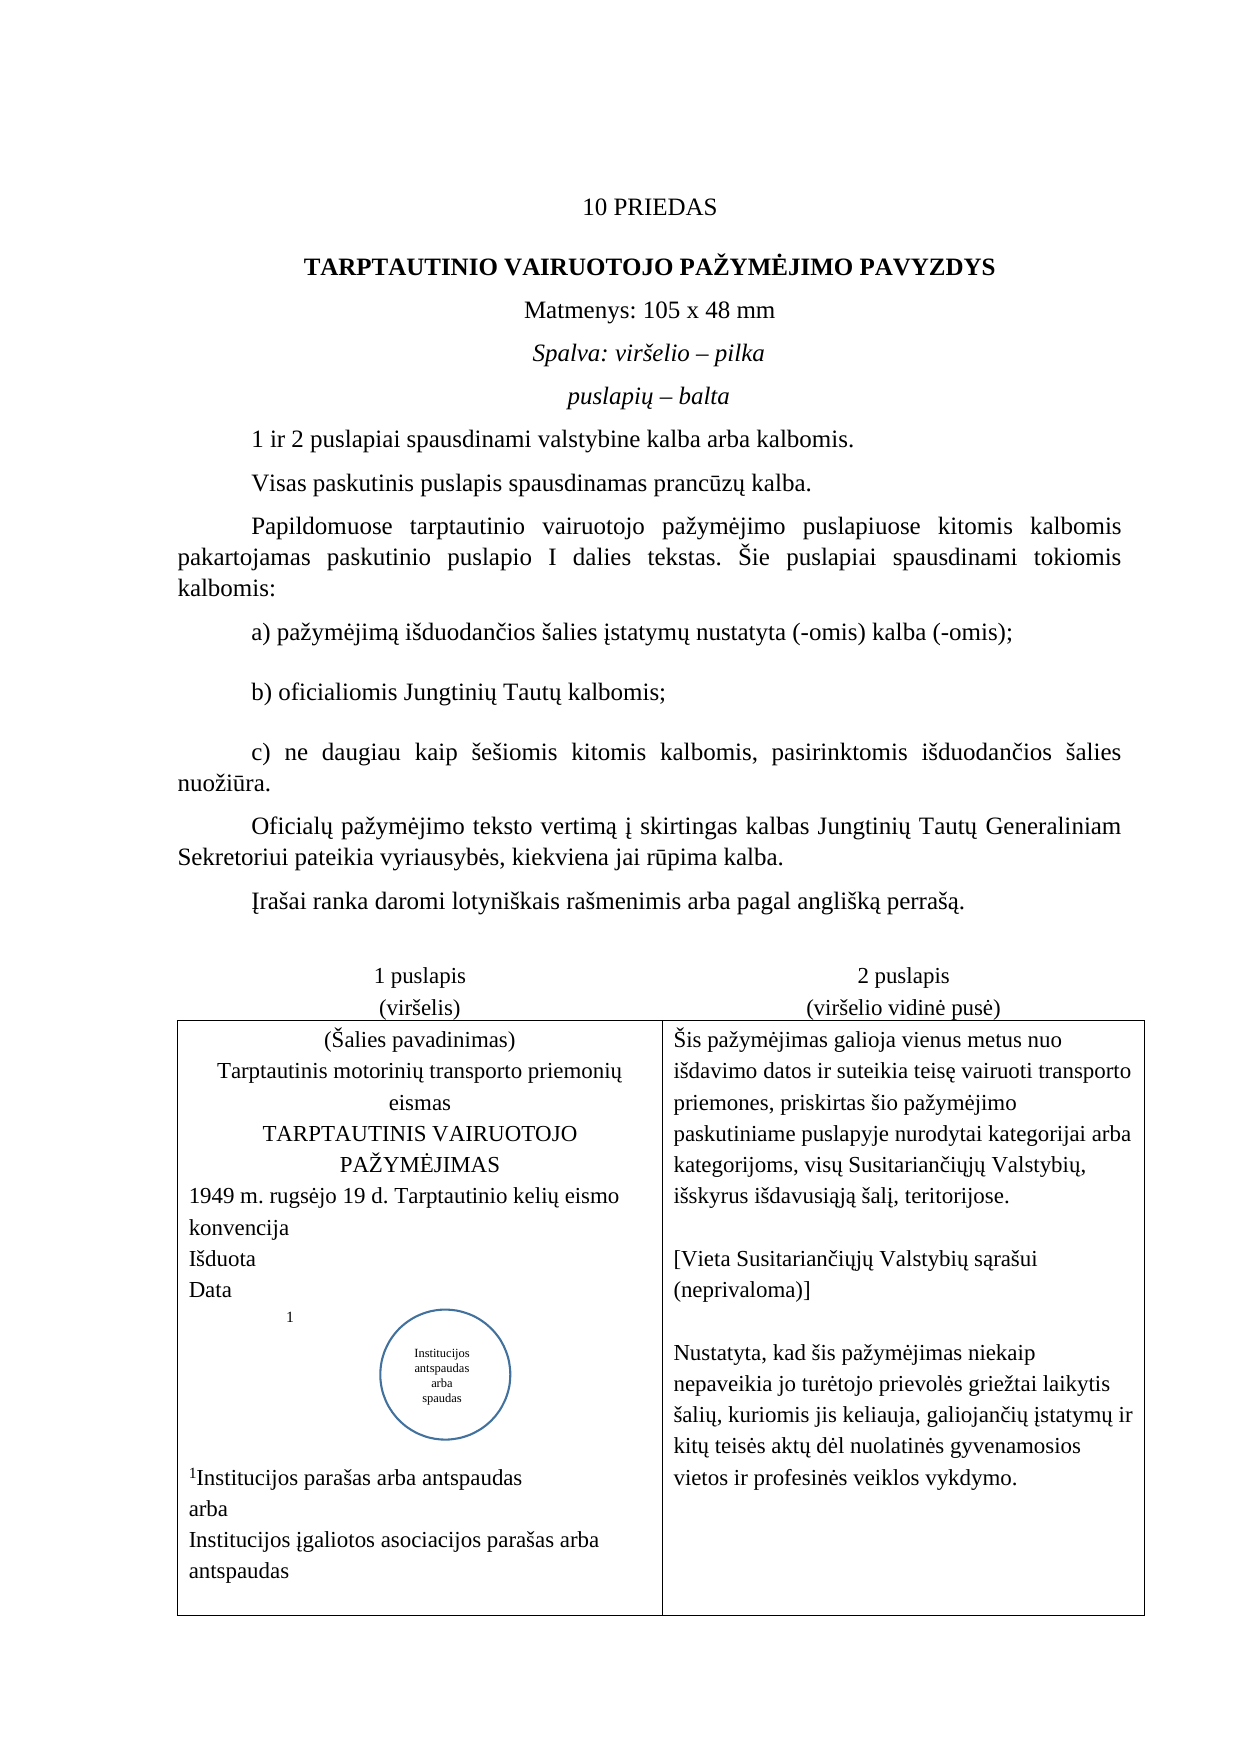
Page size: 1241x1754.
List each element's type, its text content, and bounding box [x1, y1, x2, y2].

text Matmenys: 105 x 48 mm [177, 292, 1122, 324]
text Įrašai ranka daromi lotyniškais rašmenimis arba pagal anglišką perrašą. [177, 883, 1122, 914]
text Papildomuose tarptautinio vairuotojo pažymėjimo puslapiuose kitomis kalbomis pakartojamas paskutinio puslapio I dalies tekstas. Šie puslapiai spausdinami tokiomis kalbomis: [177, 508, 1122, 602]
text 10 PRIEDAS [177, 189, 1122, 220]
table_cell Šis pažymėjimas galioja vienus metus nuo išdavimo datos ir suteikia teisę vairuoti transporto priemones, priskirtas šio pažymėjimo paskutiniame puslapyje nurodytai kategorijai arba kategorijoms, visų Susitariančiųjų Valstybių, išskyrus išdavusiąją šalį, teritorijose. [Vieta Susitariančiųjų Valstybių sąrašui (neprivaloma)] Nustatyta, kad šis pažymėjimas niekaip nepaveikia jo turėtojo prievolės griežtai laikytis šalių, kuriomis jis keliauja, galiojančių įstatymų ir kitų teisės aktų dėl nuolatinės gyvenamosios vietos ir profesinės veiklos vykdymo. [663, 1021, 1144, 1615]
text a) pažymėjimą išduodančios šalies įstatymų nustatyta (-omis) kalba (-omis); [177, 614, 1122, 646]
text puslapių – balta [177, 379, 1122, 410]
text Oficialų pažymėjimo teksto vertimą į skirtingas kalbas Jungtinių Tautų Generaliniam Sekretoriui pateikia vyriausybės, kiekviena jai rūpima kalba. [177, 809, 1122, 871]
text b) oficialiomis Jungtinių Tautų kalbomis; [177, 674, 1122, 706]
text c) ne daugiau kaip šešiomis kitomis kalbomis, pasirinktomis išduodančios šalies nuožiūra. [177, 734, 1122, 797]
table_cell (Šalies pavadinimas) Tarptautinis motorinių transporto priemonių eismas Tarptautinis vairuotojo pažymėjimas 1949 m. rugsėjo 19 d. Tarptautinio kelių eismo konvencija Išduota Data 1 1Institucijos parašas arba antspaudas arba Institucijos įgaliotos asociacijos parašas arba antspaudas [178, 1021, 662, 1615]
table_header 1 puslapis (viršelis) [177, 958, 662, 1020]
text Visas paskutinis puslapis spausdinamas prancūzų kalba. [177, 465, 1122, 497]
text Tarptautinio vairuotojo pažymėjimo pavyzdys [177, 249, 1122, 280]
table_header 2 puslapis (viršelio vidinė pusė) [662, 958, 1144, 1020]
text Spalva: viršelio – pilka [177, 336, 1122, 367]
text 1 ir 2 puslapiai spausdinami valstybine kalba arba kalbomis. [177, 422, 1122, 453]
